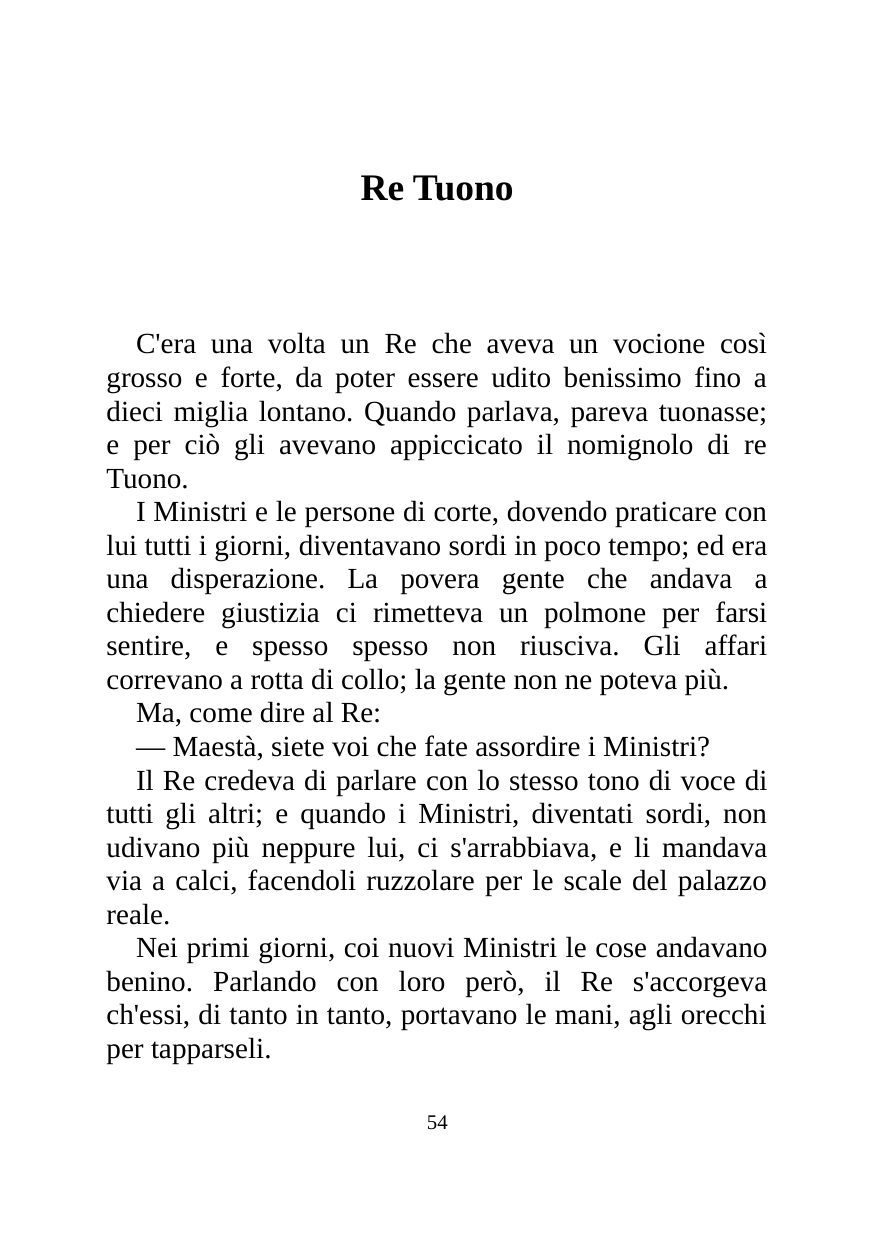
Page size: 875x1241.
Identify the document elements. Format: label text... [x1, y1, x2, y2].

text I Ministri e le persone di corte, dovendo praticare con lui tutti i giorni, diventavano sordi in poco tempo; ed era una disperazione. La povera gente che andava a chiedere giustizia ci rimetteva un polmone per farsi sentire, e spesso spesso non riusciva. Gli affari correvano a rotta di collo; la gente non ne poteva più. [106, 494, 768, 696]
text Il Re credeva di parlare con lo stesso tono di voce di tutti gli altri; e quando i Ministri, diventati sordi, non udivano più neppure lui, ci s'arrabbiava, e li mandava via a calci, facendoli ruzzolare per le scale del palazzo reale. [106, 763, 768, 930]
subtitle Re Tuono [106, 165, 768, 208]
text Ma, come dire al Re: [106, 696, 768, 729]
text Nei primi giorni, coi nuovi Ministri le cose andavano benino. Parlando con loro però, il Re s'accorgeva ch'essi, di tanto in tanto, portavano le mani, agli orecchi per tapparseli. [106, 930, 768, 1064]
text — Maestà, siete voi che fate assordire i Ministri? [106, 729, 768, 763]
text C'era una volta un Re che aveva un vocione così grosso e forte, da poter essere udito benissimo fino a dieci miglia lontano. Quando parlava, pareva tuonasse; e per ciò gli avevano appiccicato il nomignolo di re Tuono. [106, 327, 768, 494]
